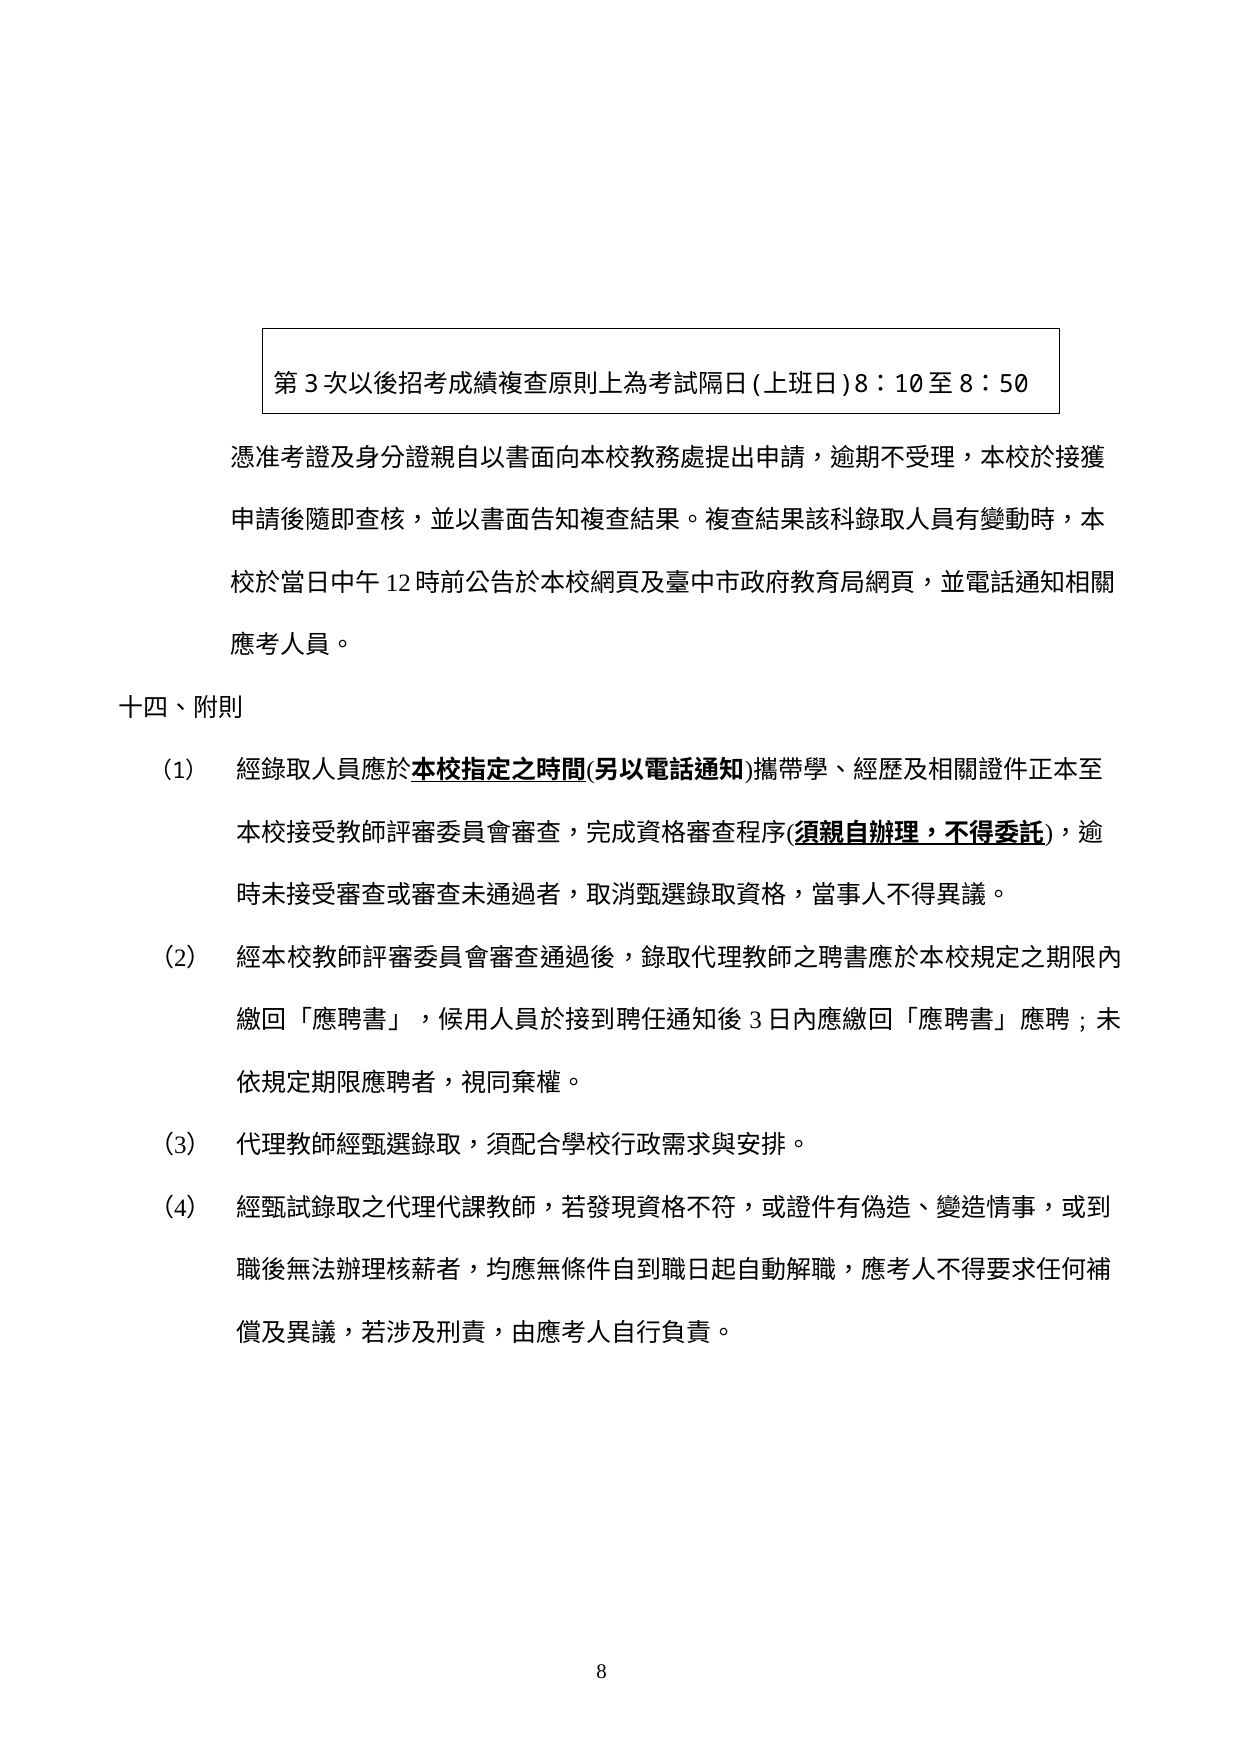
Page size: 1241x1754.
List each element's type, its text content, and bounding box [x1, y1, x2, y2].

list 經本校教師評審委員會審查通過後，錄取代理教師之聘書應於本校規定之期限內繳回「應聘書」，候用人員於接到聘任通知後3日內應繳回「應聘書」應聘﹔未依規定期限應聘者，視同棄權。 [149, 913, 1122, 1101]
text 憑准考證及身分證親自以書面向本校教務處提出申請，逾期不受理，本校於接獲申請後隨即查核，並以書面告知複查結果。複查結果該科錄取人員有變動時，本校於當日中午12時前公告於本校網頁及臺中市政府教育局網頁，並電話通知相關應考人員。 [231, 413, 1122, 663]
table_cell 第3次以後招考成績複查原則上為考試隔日(上班日)8：10至8：50 [263, 329, 1059, 412]
list 經錄取人員應於本校指定之時間(另以電話通知)攜帶學、經歷及相關證件正本至本校接受教師評審委員會審查，完成資格審查程序(須親自辦理，不得委託)，逾時未接受審查或審查未通過者，取消甄選錄取資格，當事人不得異議。 [149, 726, 1122, 913]
list 經甄試錄取之代理代課教師，若發現資格不符，或證件有偽造、變造情事，或到職後無法辦理核薪者，均應無條件自到職日起自動解職，應考人不得要求任何補償及異議，若涉及刑責，由應考人自行負責。 [149, 1163, 1122, 1351]
text 十四、附則 [118, 663, 1122, 726]
list 代理教師經甄選錄取，須配合學校行政需求與安排。 [149, 1101, 1122, 1163]
